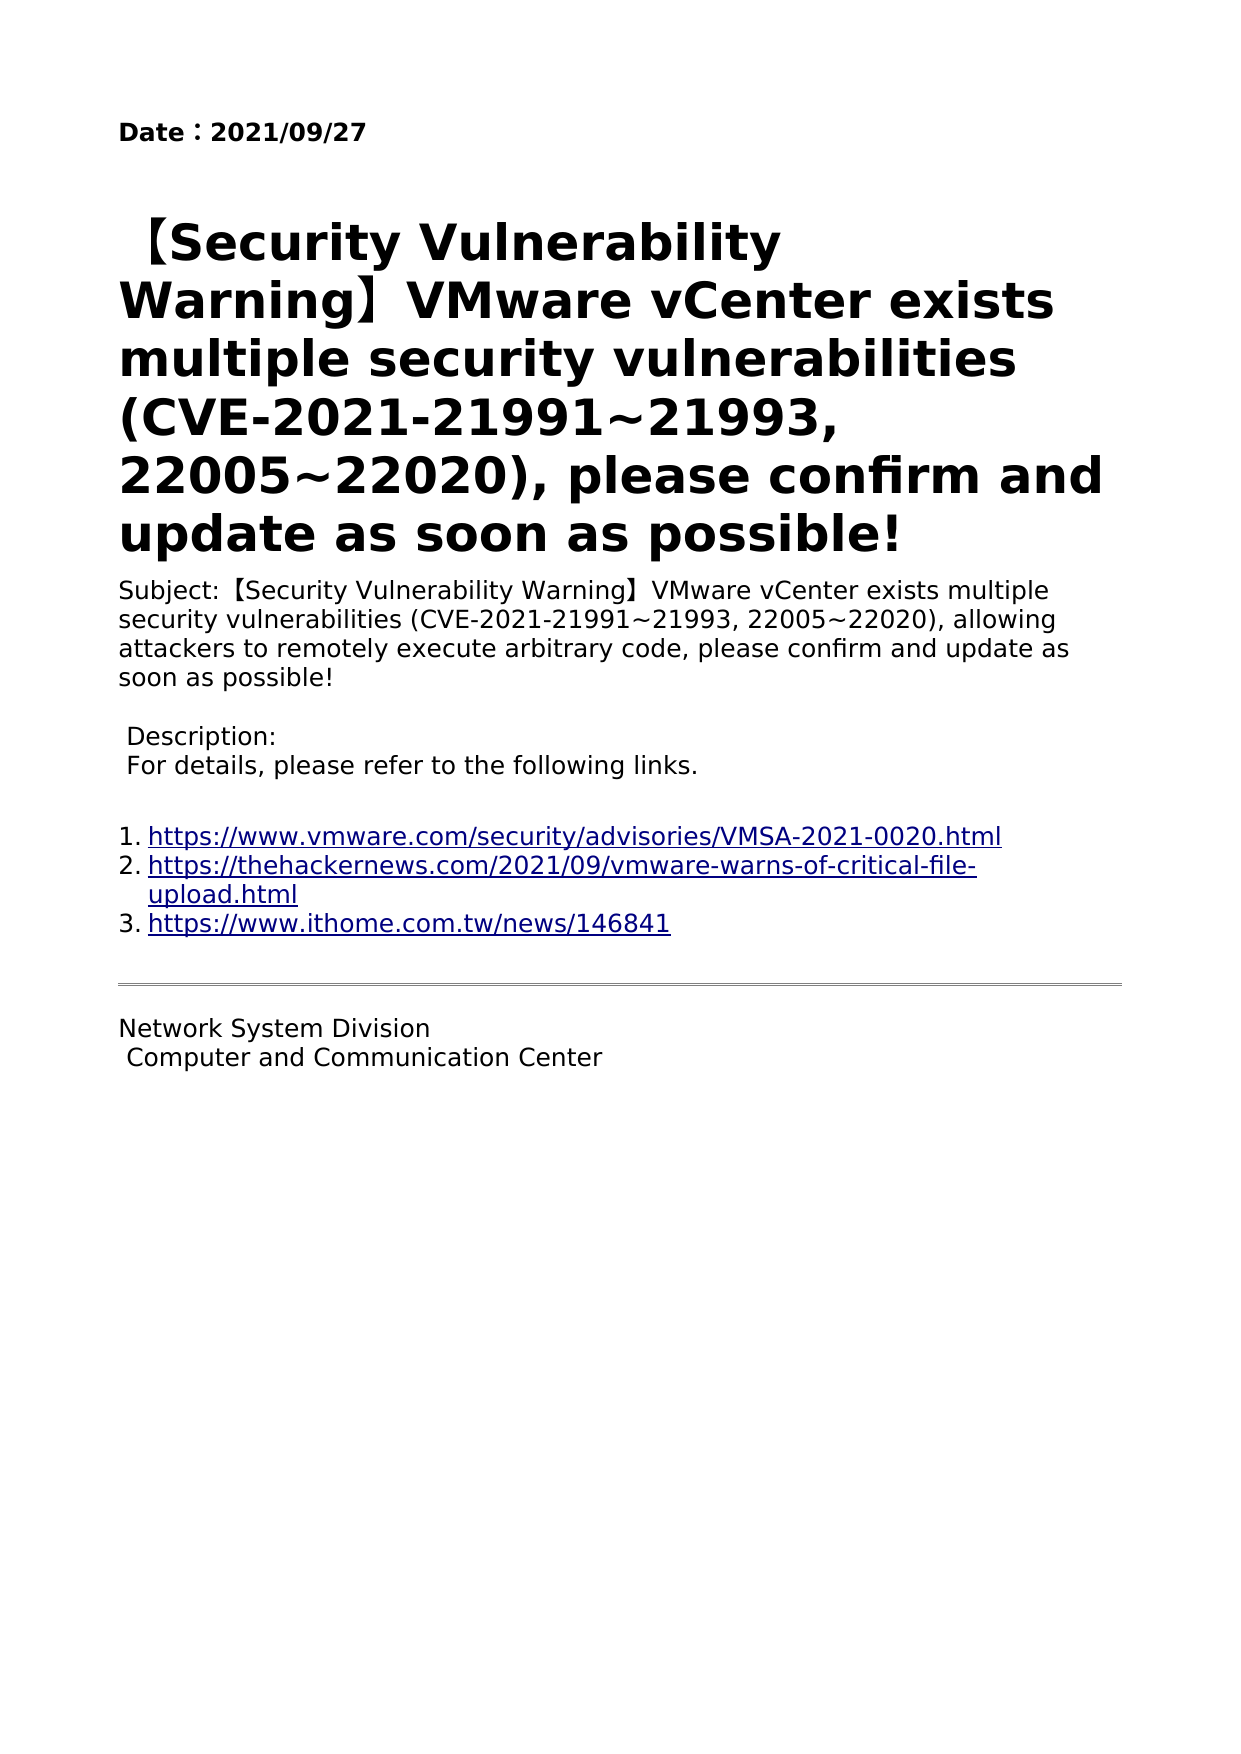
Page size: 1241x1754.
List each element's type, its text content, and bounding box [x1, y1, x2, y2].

list https://www.vmware.com/security/advisories/VMSA-2021-0020.html [118, 822, 1122, 851]
text Subject:【Security Vulnerability Warning】VMware vCenter exists multiple security vulnerabilities (CVE-2021-21991~21993, 22005~22020), allowing attackers to remotely execute arbitrary code, please confirm and update as soon as possible! Description: For details, please refer to the following links. [118, 576, 1122, 780]
text Network System Division Computer and Communication Center [118, 1014, 1122, 1073]
list https://www.ithome.com.tw/news/146841 [118, 909, 1122, 939]
subtitle 【Security Vulnerability Warning】VMware vCenter exists multiple security vulnerabilities (CVE-2021-21991~21993, 22005~22020), please confirm and update as soon as possible! [118, 214, 1122, 563]
text Date：2021/09/27 [118, 118, 1122, 176]
list https://thehackernews.com/2021/09/vmware-warns-of-critical-file-upload.html [118, 851, 1122, 909]
